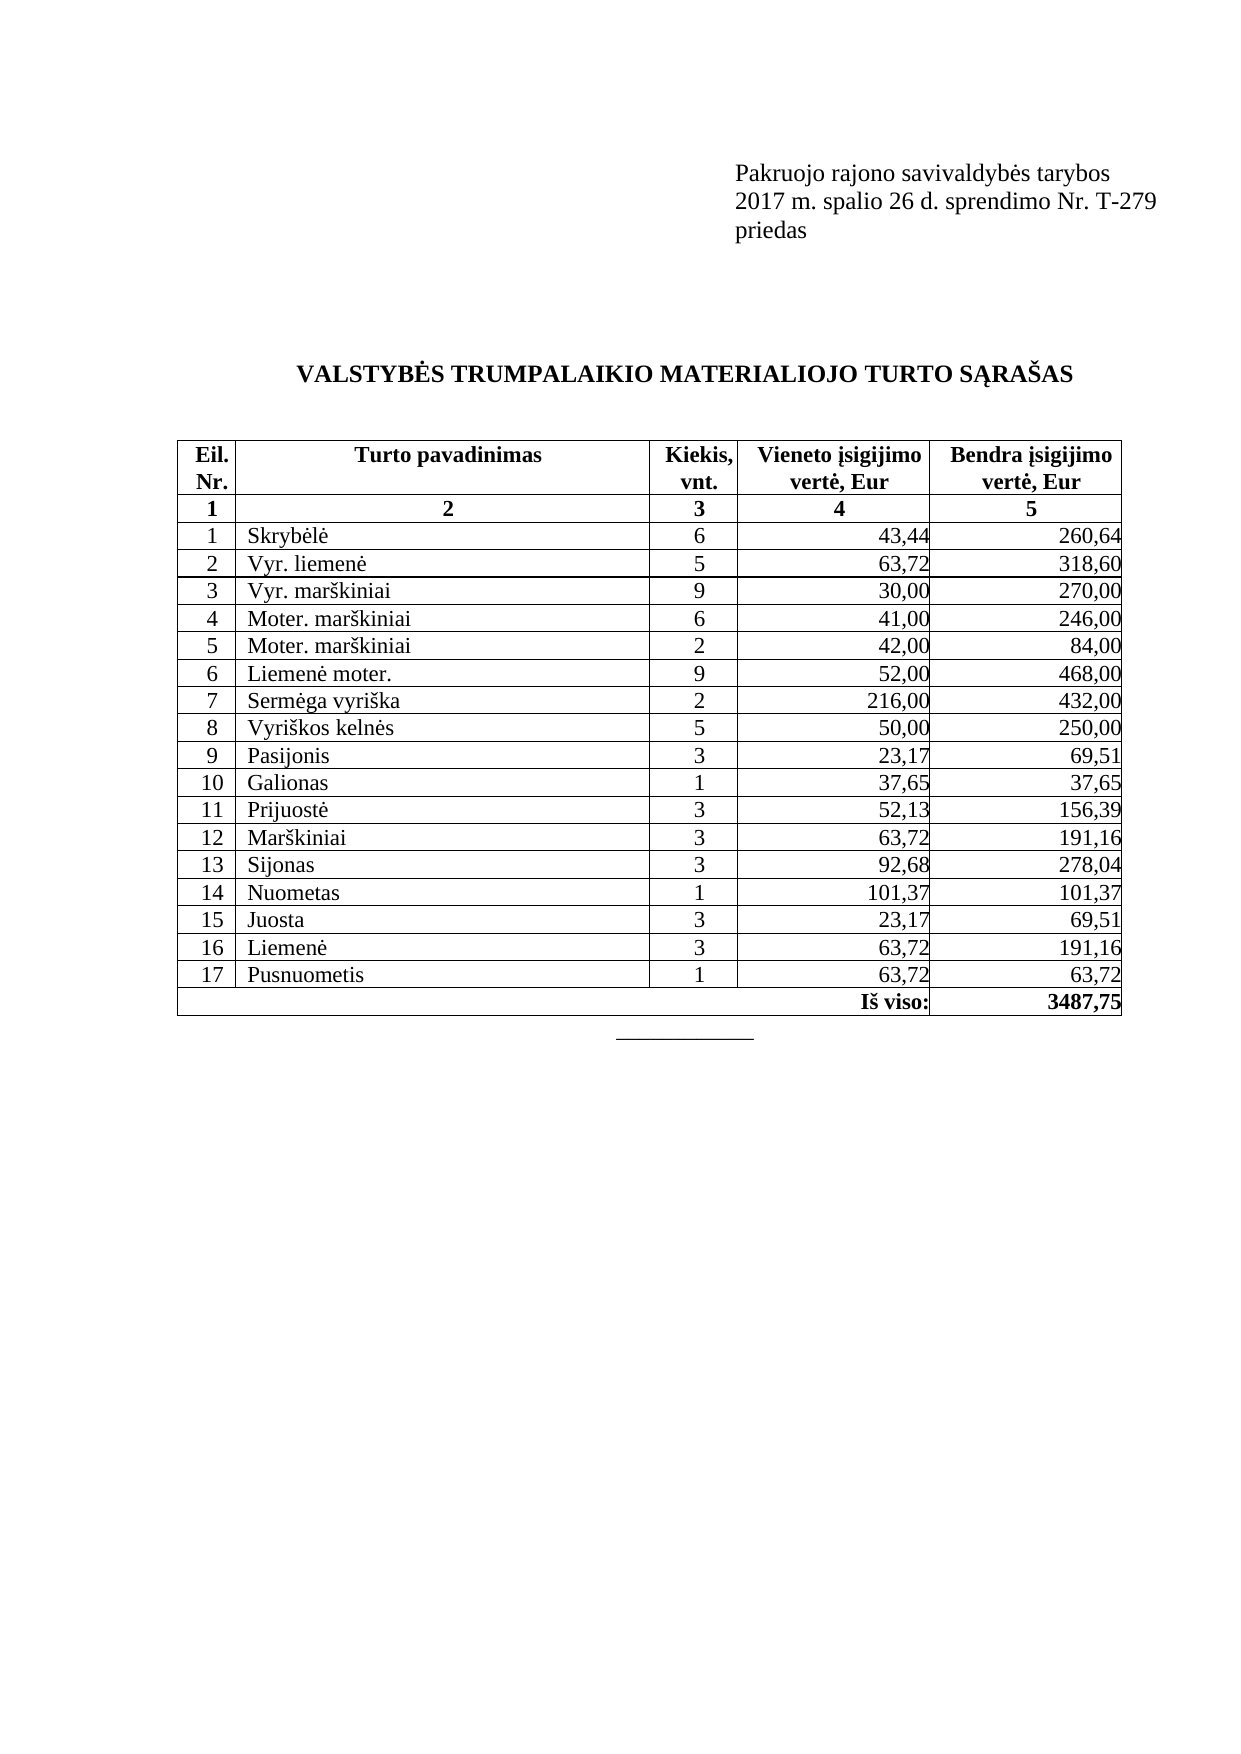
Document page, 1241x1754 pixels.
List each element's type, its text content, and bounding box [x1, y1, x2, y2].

table_cell 63,72 [738, 961, 929, 987]
table_cell 3487,75 [930, 988, 1121, 1015]
table_cell 9 [650, 660, 737, 686]
table_cell 92,68 [738, 851, 929, 878]
table_cell Pusnuometis [236, 961, 649, 987]
text ____________ [177, 1016, 1192, 1042]
table_cell 318,60 [930, 550, 1121, 576]
table_cell 156,39 [930, 797, 1121, 823]
table_cell Vyriškos kelnės [236, 714, 649, 741]
table_cell 3 [650, 934, 737, 960]
table_cell 1 [650, 961, 737, 987]
table_header Turto pavadinimas [236, 441, 649, 494]
table_cell 6 [178, 660, 235, 686]
table_cell 17 [178, 961, 235, 987]
table_cell 2 [650, 687, 737, 713]
table_cell 52,00 [738, 660, 929, 686]
table_cell Sijonas [236, 851, 649, 878]
table_cell 15 [178, 906, 235, 932]
table_cell 43,44 [738, 523, 929, 549]
table_cell 250,00 [930, 714, 1121, 741]
table_cell 5 [650, 714, 737, 741]
table_cell 3 [650, 495, 737, 522]
table_cell 2 [178, 550, 235, 576]
table_cell 37,65 [738, 769, 929, 796]
table_cell Moter. marškiniai [236, 605, 649, 631]
table_cell 7 [178, 687, 235, 713]
table_cell Vyr. liemenė [236, 550, 649, 576]
table_cell Juosta [236, 906, 649, 932]
table_cell 260,64 [930, 523, 1121, 549]
table_cell 278,04 [930, 851, 1121, 878]
table_cell Vyr. marškiniai [236, 578, 649, 604]
table_cell Iš viso: [178, 988, 929, 1015]
table_cell 2 [236, 495, 649, 522]
table_cell 1 [178, 523, 235, 549]
table_cell 50,00 [738, 714, 929, 741]
table_cell 4 [738, 495, 929, 522]
table_cell 432,00 [930, 687, 1121, 713]
table_cell 6 [650, 523, 737, 549]
table_cell Liemenė moter. [236, 660, 649, 686]
table_cell Skrybėlė [236, 523, 649, 549]
table_cell 5 [178, 632, 235, 658]
text VALSTYBĖS TRUMPALAIKIO MATERIALIOJO TURTO SĄRAŠAS [177, 359, 1192, 388]
table_cell 63,72 [738, 934, 929, 960]
table_cell 14 [178, 879, 235, 905]
table_cell Galionas [236, 769, 649, 796]
table_cell 42,00 [738, 632, 929, 658]
table_cell 1 [650, 769, 737, 796]
table_cell 2 [650, 632, 737, 658]
table_cell 41,00 [738, 605, 929, 631]
table_cell 101,37 [738, 879, 929, 905]
table_cell 30,00 [738, 578, 929, 604]
table_cell 63,72 [930, 961, 1121, 987]
table_cell 3 [178, 578, 235, 604]
table_cell 37,65 [930, 769, 1121, 796]
table_cell 246,00 [930, 605, 1121, 631]
table_cell 191,16 [930, 824, 1121, 850]
table_cell 12 [178, 824, 235, 850]
table_cell 3 [650, 851, 737, 878]
table_cell Prijuostė [236, 797, 649, 823]
table_cell 3 [650, 797, 737, 823]
table_cell 4 [178, 605, 235, 631]
table_cell Marškiniai [236, 824, 649, 850]
table_cell 101,37 [930, 879, 1121, 905]
table_cell 3 [650, 824, 737, 850]
table_header Vieneto įsigijimo vertė, Eur [738, 441, 929, 494]
table_cell Sermėga vyriška [236, 687, 649, 713]
table_cell 10 [178, 769, 235, 796]
table_cell Moter. marškiniai [236, 632, 649, 658]
table_cell 216,00 [738, 687, 929, 713]
table_cell 8 [178, 714, 235, 741]
table_header [177, 158, 723, 330]
table_cell 69,51 [930, 906, 1121, 932]
table_cell Pasijonis [236, 742, 649, 768]
table_cell 1 [178, 495, 235, 522]
table_cell 468,00 [930, 660, 1121, 686]
table_cell 13 [178, 851, 235, 878]
table_cell 9 [650, 578, 737, 604]
table_header Pakruojo rajono savivaldybės tarybos 2017 m. spalio 26 d. sprendimo Nr. T-279 priedas [724, 158, 1167, 330]
table_cell 52,13 [738, 797, 929, 823]
table_cell 23,17 [738, 906, 929, 932]
table_cell 3 [650, 906, 737, 932]
table_cell 63,72 [738, 824, 929, 850]
table_cell 16 [178, 934, 235, 960]
table_cell 6 [650, 605, 737, 631]
table_cell 11 [178, 797, 235, 823]
table_cell Nuometas [236, 879, 649, 905]
table_header Kiekis, vnt. [650, 441, 737, 494]
table_cell 9 [178, 742, 235, 768]
table_cell 5 [650, 550, 737, 576]
table_header Bendra įsigijimo vertė, Eur [930, 441, 1121, 494]
table_cell 23,17 [738, 742, 929, 768]
table_header Eil. Nr. [178, 441, 235, 494]
table_cell 270,00 [930, 578, 1121, 604]
table_cell 5 [930, 495, 1121, 522]
table_cell 191,16 [930, 934, 1121, 960]
table_cell 63,72 [738, 550, 929, 576]
table_cell 84,00 [930, 632, 1121, 658]
table_cell Liemenė [236, 934, 649, 960]
table_cell 69,51 [930, 742, 1121, 768]
table_cell 3 [650, 742, 737, 768]
table_cell 1 [650, 879, 737, 905]
